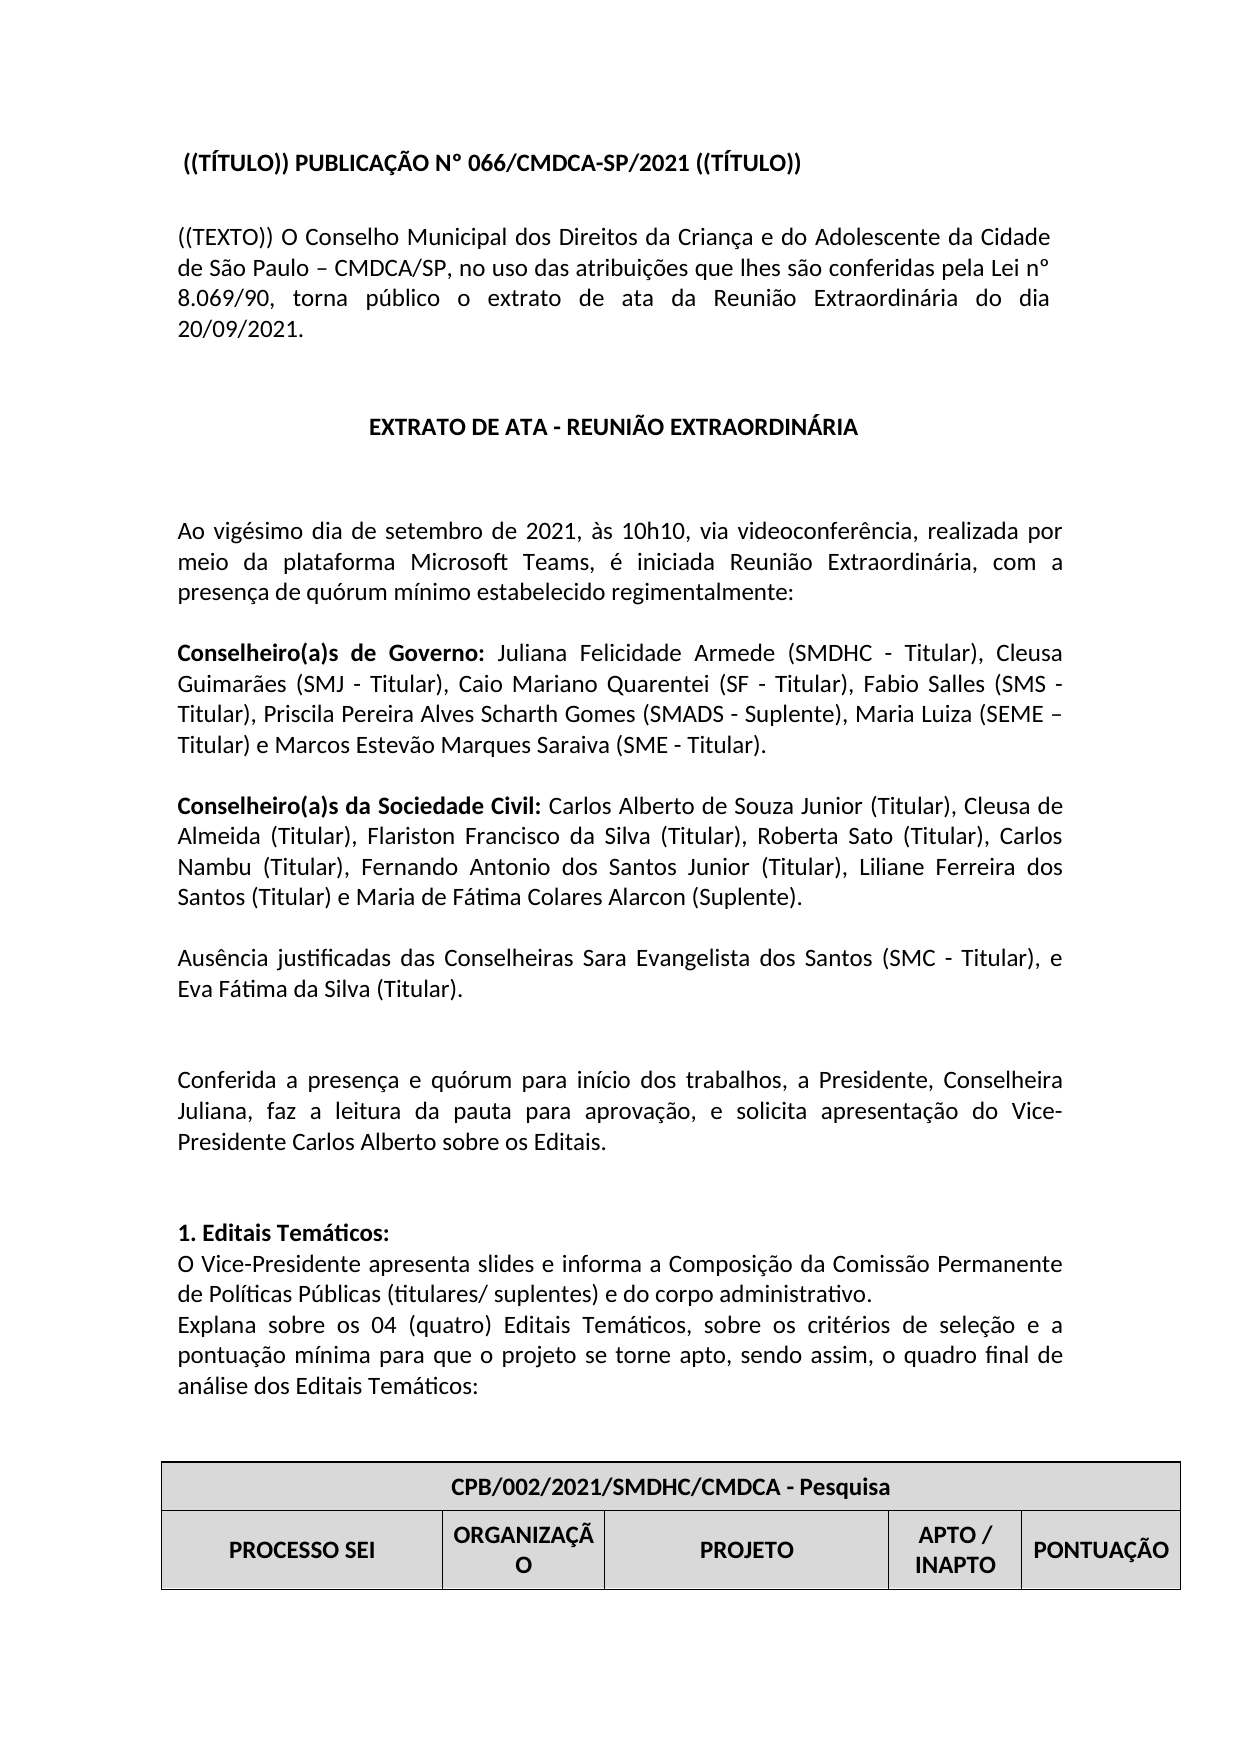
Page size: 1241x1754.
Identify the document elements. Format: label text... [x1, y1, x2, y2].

text Conselheiro(a)s da Sociedade Civil: Carlos Alberto de Souza Junior (Titular), Cleusa de Almeida (Titular), Flariston Francisco da Silva (Titular), Roberta Sato (Titular), Carlos Nambu (Titular), Fernando Antonio dos Santos Junior (Titular), Liliane Ferreira dos Santos (Titular) e Maria de Fátima Colares Alarcon (Suplente). [177, 790, 1063, 912]
text ((TEXTO)) O Conselho Municipal dos Direitos da Criança e do Adolescente da Cidade de São Paulo – CMDCA/SP, no uso das atribuições que lhes são conferidas pela Lei nº 8.069/90, torna público o extrato de ata da Reunião Extraordinária do dia 20/09/2021. [177, 221, 1051, 343]
text O Vice-Presidente apresenta slides e informa a Composição da Comissão Permanente de Políticas Públicas (titulares/ suplentes) e do corpo administrativo. [177, 1248, 1063, 1309]
text EXTRATO DE ATA - REUNIÃO EXTRAORDINÁRIA [177, 411, 1051, 442]
table_cell PROCESSO SEI [162, 1511, 442, 1588]
text Explana sobre os 04 (quatro) Editais Temáticos, sobre os critérios de seleção e a pontuação mínima para que o projeto se torne apto, sendo assim, o quadro final de análise dos Editais Temáticos: [177, 1309, 1063, 1400]
table_header CPB/002/2021/SMDHC/CMDCA - Pesquisa [162, 1463, 1180, 1510]
text Conferida a presença e quórum para início dos trabalhos, a Presidente, Conselheira Juliana, faz a leitura da pauta para aprovação, e solicita apresentação do Vice-Presidente Carlos Alberto sobre os Editais. [177, 1065, 1063, 1156]
text ((TÍTULO)) PUBLICAÇÃO Nº 066/CMDCA-SP/2021 ((TÍTULO)) [177, 148, 1063, 178]
text Ausência justificadas das Conselheiras Sara Evangelista dos Santos (SMC - Titular), e Eva Fátima da Silva (Titular). [177, 943, 1063, 1004]
text Ao vigésimo dia de setembro de 2021, às 10h10, via videoconferência, realizada por meio da plataforma Microsoft Teams, é iniciada Reunião Extraordinária, com a presença de quórum mínimo estabelecido regimentalmente: [177, 515, 1063, 607]
table_cell ORGANIZAÇÃO [443, 1511, 604, 1588]
table_cell APTO / INAPTO [889, 1511, 1021, 1588]
text Conselheiro(a)s de Governo: Juliana Felicidade Armede (SMDHC - Titular), Cleusa Guimarães (SMJ - Titular), Caio Mariano Quarentei (SF - Titular), Fabio Salles (SMS - Titular), Priscila Pereira Alves Scharth Gomes (SMADS - Suplente), Maria Luiza (SEME – Titular) e Marcos Estevão Marques Saraiva (SME - Titular). [177, 637, 1063, 759]
table_cell PROJETO [605, 1511, 888, 1588]
text 1. Editais Temáticos: [177, 1217, 1063, 1248]
table_cell PONTUAÇÃO [1022, 1511, 1180, 1588]
